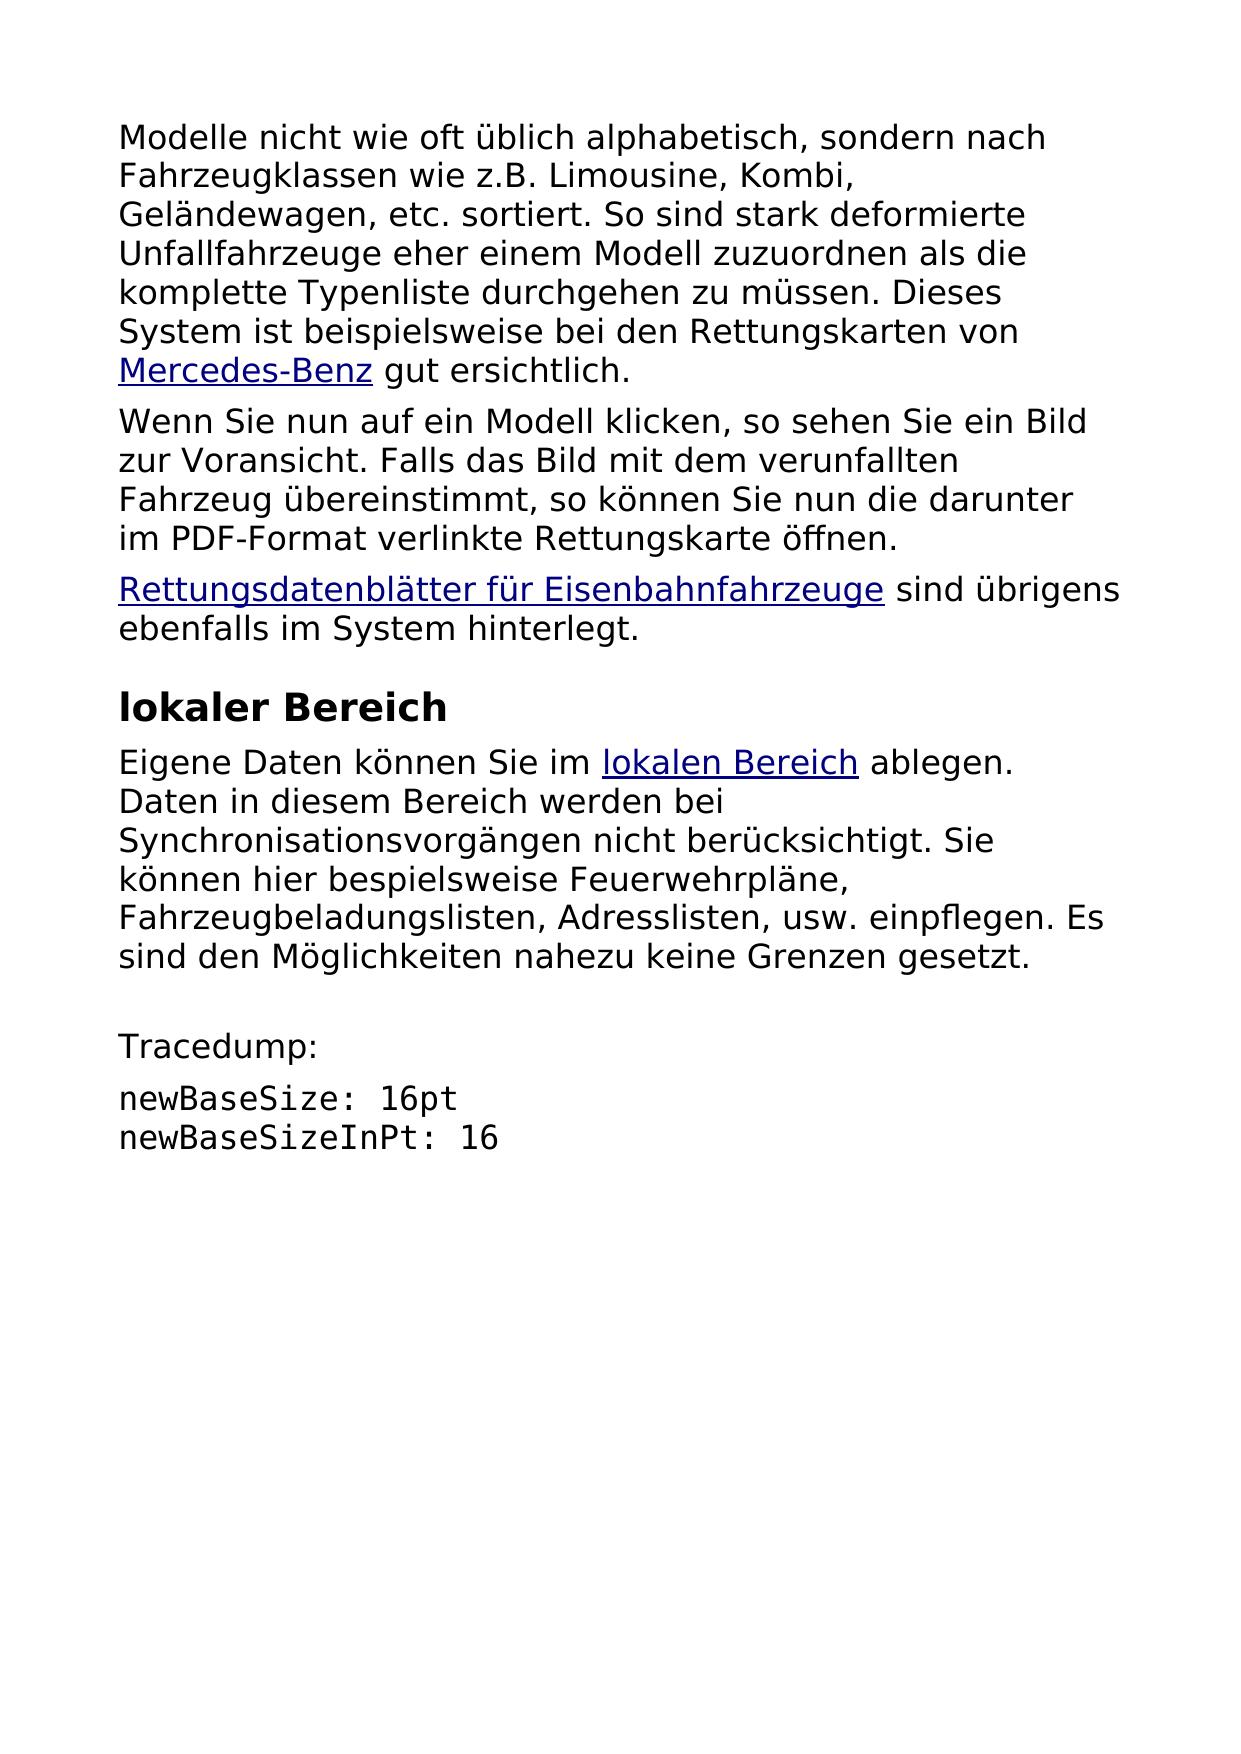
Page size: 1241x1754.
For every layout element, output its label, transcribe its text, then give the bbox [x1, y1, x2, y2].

subtitle lokaler Bereich [118, 686, 1122, 731]
text Modelle nicht wie oft üblich alphabetisch, sondern nach Fahrzeugklassen wie z.B. Limousine, Kombi, Geländewagen, etc. sortiert. So sind stark deformierte Unfallfahrzeuge eher einem Modell zuzuordnen als die komplette Typenliste durchgehen zu müssen. Dieses System ist beispielsweise bei den Rettungskarten von Mercedes-Benz gut ersichtlich. [118, 118, 1122, 390]
text Wenn Sie nun auf ein Modell klicken, so sehen Sie ein Bild zur Voransicht. Falls das Bild mit dem verunfallten Fahrzeug übereinstimmt, so können Sie nun die darunter im PDF-Format verlinkte Rettungskarte öffnen. [118, 403, 1122, 558]
text Tracedump: [118, 989, 1122, 1067]
text Rettungsdatenblätter für Eisenbahnfahrzeuge sind übrigens ebenfalls im System hinterlegt. [118, 571, 1122, 648]
text newBaseSize: 16pt newBaseSizeInPt: 16 [118, 1079, 1122, 1157]
text Eigene Daten können Sie im lokalen Bereich ablegen. Daten in diesem Bereich werden bei Synchronisationsvorgängen nicht berücksichtigt. Sie können hier bespielsweise Feuerwehrpläne, Fahrzeugbeladungslisten, Adresslisten, usw. einpflegen. Es sind den Möglichkeiten nahezu keine Grenzen gesetzt. [118, 743, 1122, 977]
